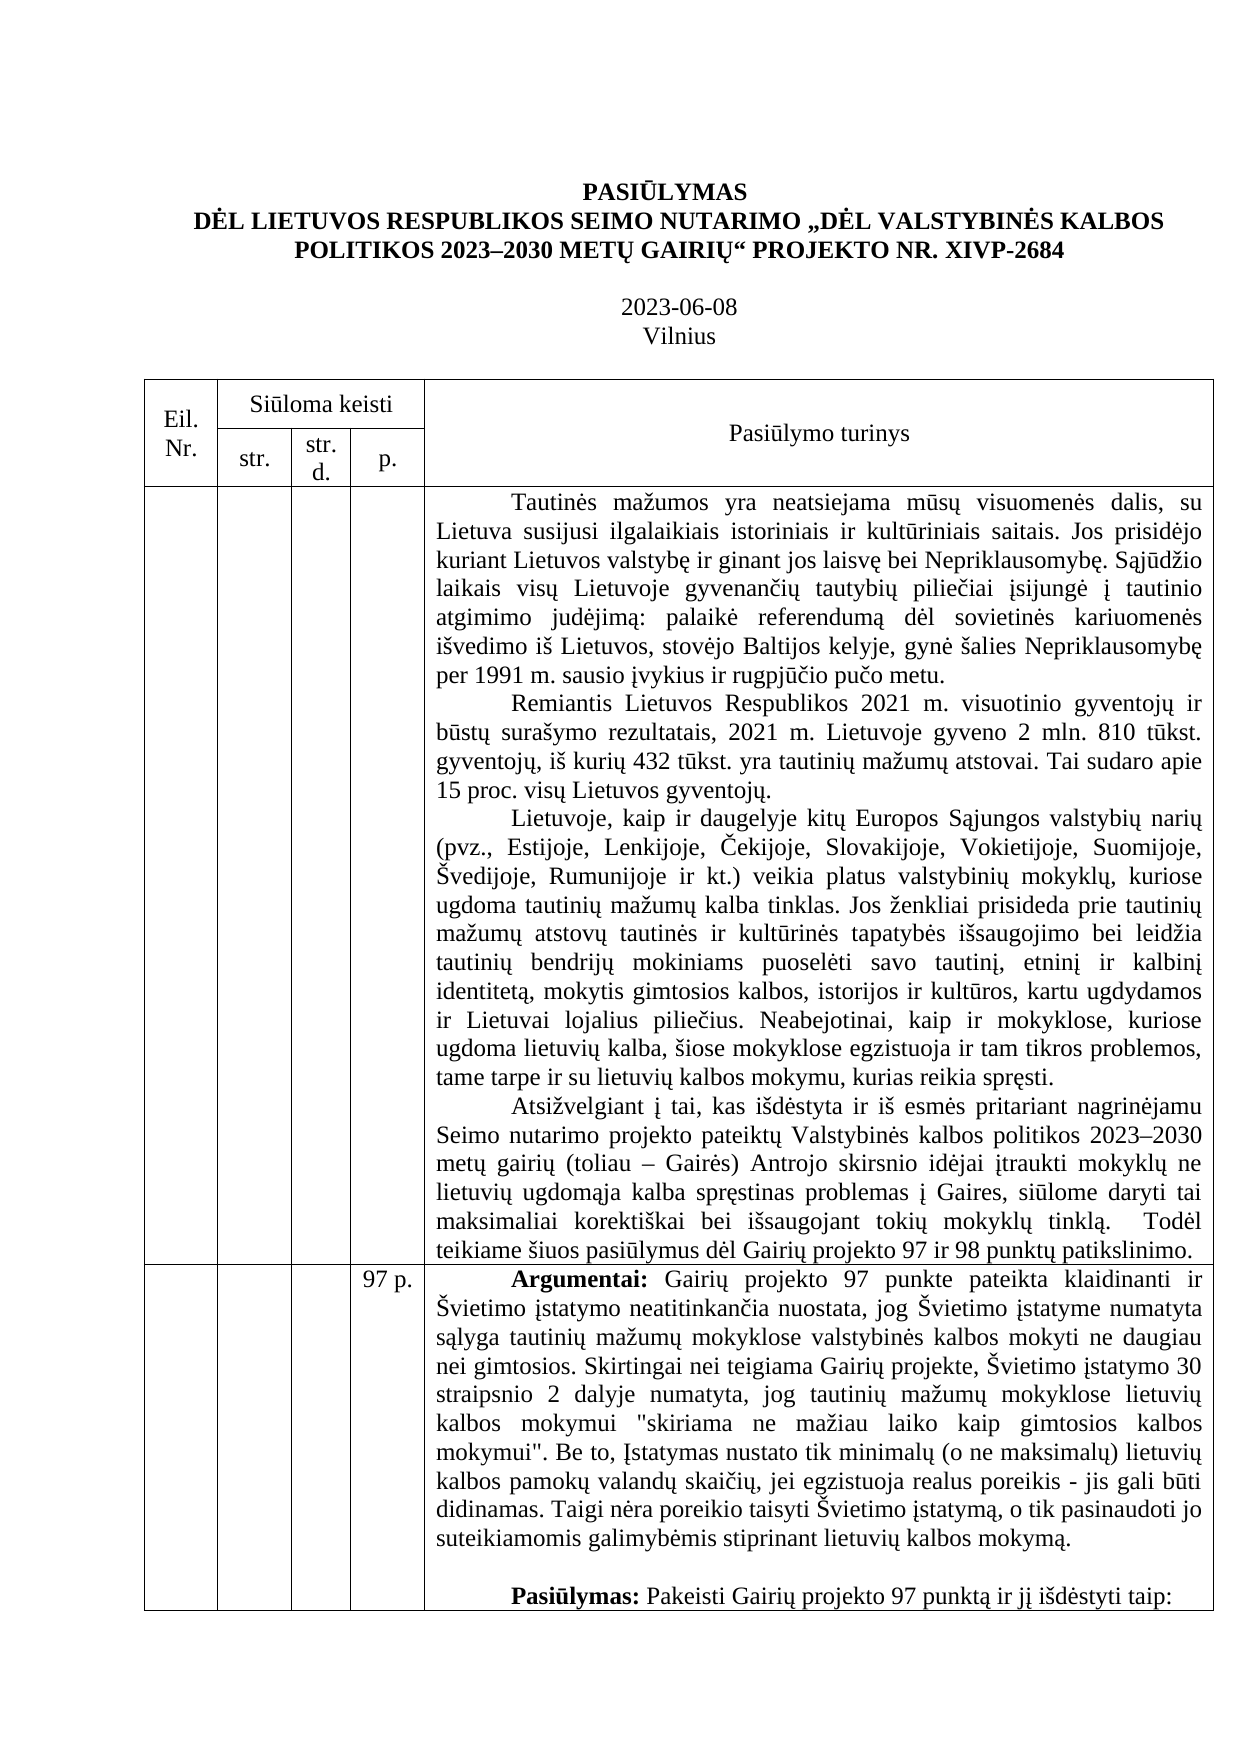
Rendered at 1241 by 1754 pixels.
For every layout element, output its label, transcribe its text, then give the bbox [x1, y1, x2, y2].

table_cell [292, 1265, 350, 1609]
table_cell [292, 487, 350, 1263]
table_cell str. [218, 429, 291, 486]
table_cell [351, 487, 424, 1263]
text Vilnius [177, 321, 1181, 350]
table_cell [145, 487, 217, 1263]
text DĖL LIETUVOS RESPUBLIKOS SEIMO NUTARIMO „DĖL VALSTYBINĖS KALBOS POLITIKOS 2023–2030 METŲ GAIRIŲ“ PROJEKTO NR. XIVP-2684 [177, 206, 1181, 263]
table_cell [218, 1265, 291, 1609]
table_cell Argumentai: Gairių projekto 97 punkte pateikta klaidinanti ir Švietimo įstatymo neatitinkančia nuostata, jog Švietimo įstatyme numatyta sąlyga tautinių mažumų mokyklose valstybinės kalbos mokyti ne daugiau nei gimtosios. Skirtingai nei teigiama Gairių projekte, Švietimo įstatymo 30 straipsnio 2 dalyje numatyta, jog tautinių mažumų mokyklose lietuvių kalbos mokymui "skiriama ne mažiau laiko kaip gimtosios kalbos mokymui". Be to, Įstatymas nustato tik minimalų (o ne maksimalų) lietuvių kalbos pamokų valandų skaičių, jei egzistuoja realus poreikis - jis gali būti didinamas. Taigi nėra poreikio taisyti Švietimo įstatymą, o tik pasinaudoti jo suteikiamomis galimybėmis stiprinant lietuvių kalbos mokymą. Pasiūlymas: Pakeisti Gairių projekto 97 punktą ir jį išdėstyti taip: [425, 1265, 1213, 1609]
table_cell Tautinės mažumos yra neatsiejama mūsų visuomenės dalis, su Lietuva susijusi ilgalaikiais istoriniais ir kultūriniais saitais. Jos prisidėjo kuriant Lietuvos valstybę ir ginant jos laisvę bei Nepriklausomybę. Sąjūdžio laikais visų Lietuvoje gyvenančių tautybių piliečiai įsijungė į tautinio atgimimo judėjimą: palaikė referendumą dėl sovietinės kariuomenės išvedimo iš Lietuvos, stovėjo Baltijos kelyje, gynė šalies Nepriklausomybę per 1991 m. sausio įvykius ir rugpjūčio pučo metu. Remiantis Lietuvos Respublikos 2021 m. visuotinio gyventojų ir būstų surašymo rezultatais, 2021 m. Lietuvoje gyveno 2 mln. 810 tūkst. gyventojų, iš kurių 432 tūkst. yra tautinių mažumų atstovai. Tai sudaro apie 15 proc. visų Lietuvos gyventojų. Lietuvoje, kaip ir daugelyje kitų Europos Sąjungos valstybių narių (pvz., Estijoje, Lenkijoje, Čekijoje, Slovakijoje, Vokietijoje, Suomijoje, Švedijoje, Rumunijoje ir kt.) veikia platus valstybinių mokyklų, kuriose ugdoma tautinių mažumų kalba tinklas. Jos ženkliai prisideda prie tautinių mažumų atstovų tautinės ir kultūrinės tapatybės išsaugojimo bei leidžia tautinių bendrijų mokiniams puoselėti savo tautinį, etninį ir kalbinį identitetą, mokytis gimtosios kalbos, istorijos ir kultūros, kartu ugdydamos ir Lietuvai lojalius piliečius. Neabejotinai, kaip ir mokyklose, kuriose ugdoma lietuvių kalba, šiose mokyklose egzistuoja ir tam tikros problemos, tame tarpe ir su lietuvių kalbos mokymu, kurias reikia spręsti. Atsižvelgiant į tai, kas išdėstyta ir iš esmės pritariant nagrinėjamu Seimo nutarimo projekto pateiktų Valstybinės kalbos politikos 2023–2030 metų gairių (toliau – Gairės) Antrojo skirsnio idėjai įtraukti mokyklų ne lietuvių ugdomąja kalba spręstinas problemas į Gaires, siūlome daryti tai maksimaliai korektiškai bei išsaugojant tokių mokyklų tinklą. Todėl teikiame šiuos pasiūlymus dėl Gairių projekto 97 ir 98 punktų patikslinimo. [425, 487, 1213, 1263]
table_cell 97 p. [351, 1265, 424, 1609]
table_header Eil. Nr. [145, 380, 217, 486]
table_header Pasiūlymo turinys [425, 380, 1213, 486]
table_cell [145, 1265, 217, 1609]
table_cell str. d. [292, 429, 350, 486]
text PASIŪLYMAS [447, 177, 1181, 206]
table_cell p. [351, 429, 424, 486]
table_header Siūloma keisti [218, 380, 424, 428]
text 2023-06-08 [177, 292, 1181, 321]
table_cell [218, 487, 291, 1263]
